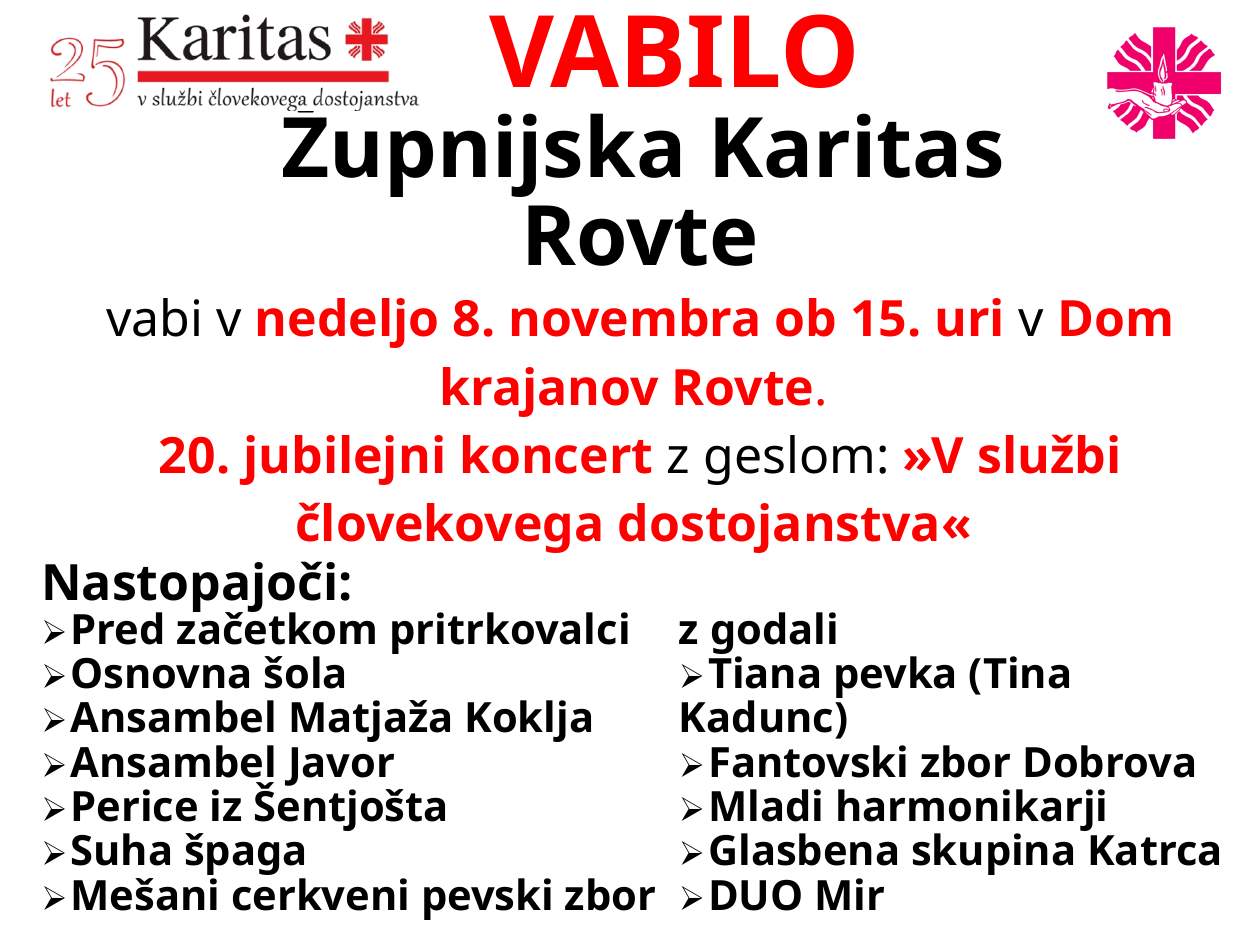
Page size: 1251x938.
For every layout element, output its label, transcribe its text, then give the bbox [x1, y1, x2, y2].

list Fantovski zbor Dobrova [679, 742, 1239, 786]
text [41, 12, 46, 106]
text Župnijska Karitas Rovte [41, 106, 1239, 283]
list Tiana pevka (Tina Kadunc) [679, 653, 1239, 742]
list Osnovna šola [41, 653, 679, 697]
list Glasbena skupina Katrca [679, 830, 1239, 874]
list Suha špaga [41, 830, 679, 874]
list Ansambel Matjaža Koklja [41, 697, 679, 742]
list Perice iz Šentjošta [41, 786, 679, 830]
list Ansambel Javor [41, 742, 679, 786]
text VABILO [421, 12, 1239, 106]
list Pred začetkom pritrkovalci [41, 609, 679, 653]
list Mešani cerkveni pevski zbor [41, 874, 679, 919]
list Mladi harmonikarji [679, 786, 1239, 830]
list z godali [679, 609, 1239, 653]
list DUO Mir [679, 874, 1239, 919]
text 20. jubilejni koncert z geslom: »V službi človekovega dostojanstva« [41, 419, 1239, 556]
text vabi v nedeljo 8. novembra ob 15. uri v Dom krajanov Rovte. [41, 283, 1239, 419]
text Nastopajoči: [41, 568, 1239, 609]
picture [1093, 13, 1235, 154]
picture [46, 11, 421, 111]
